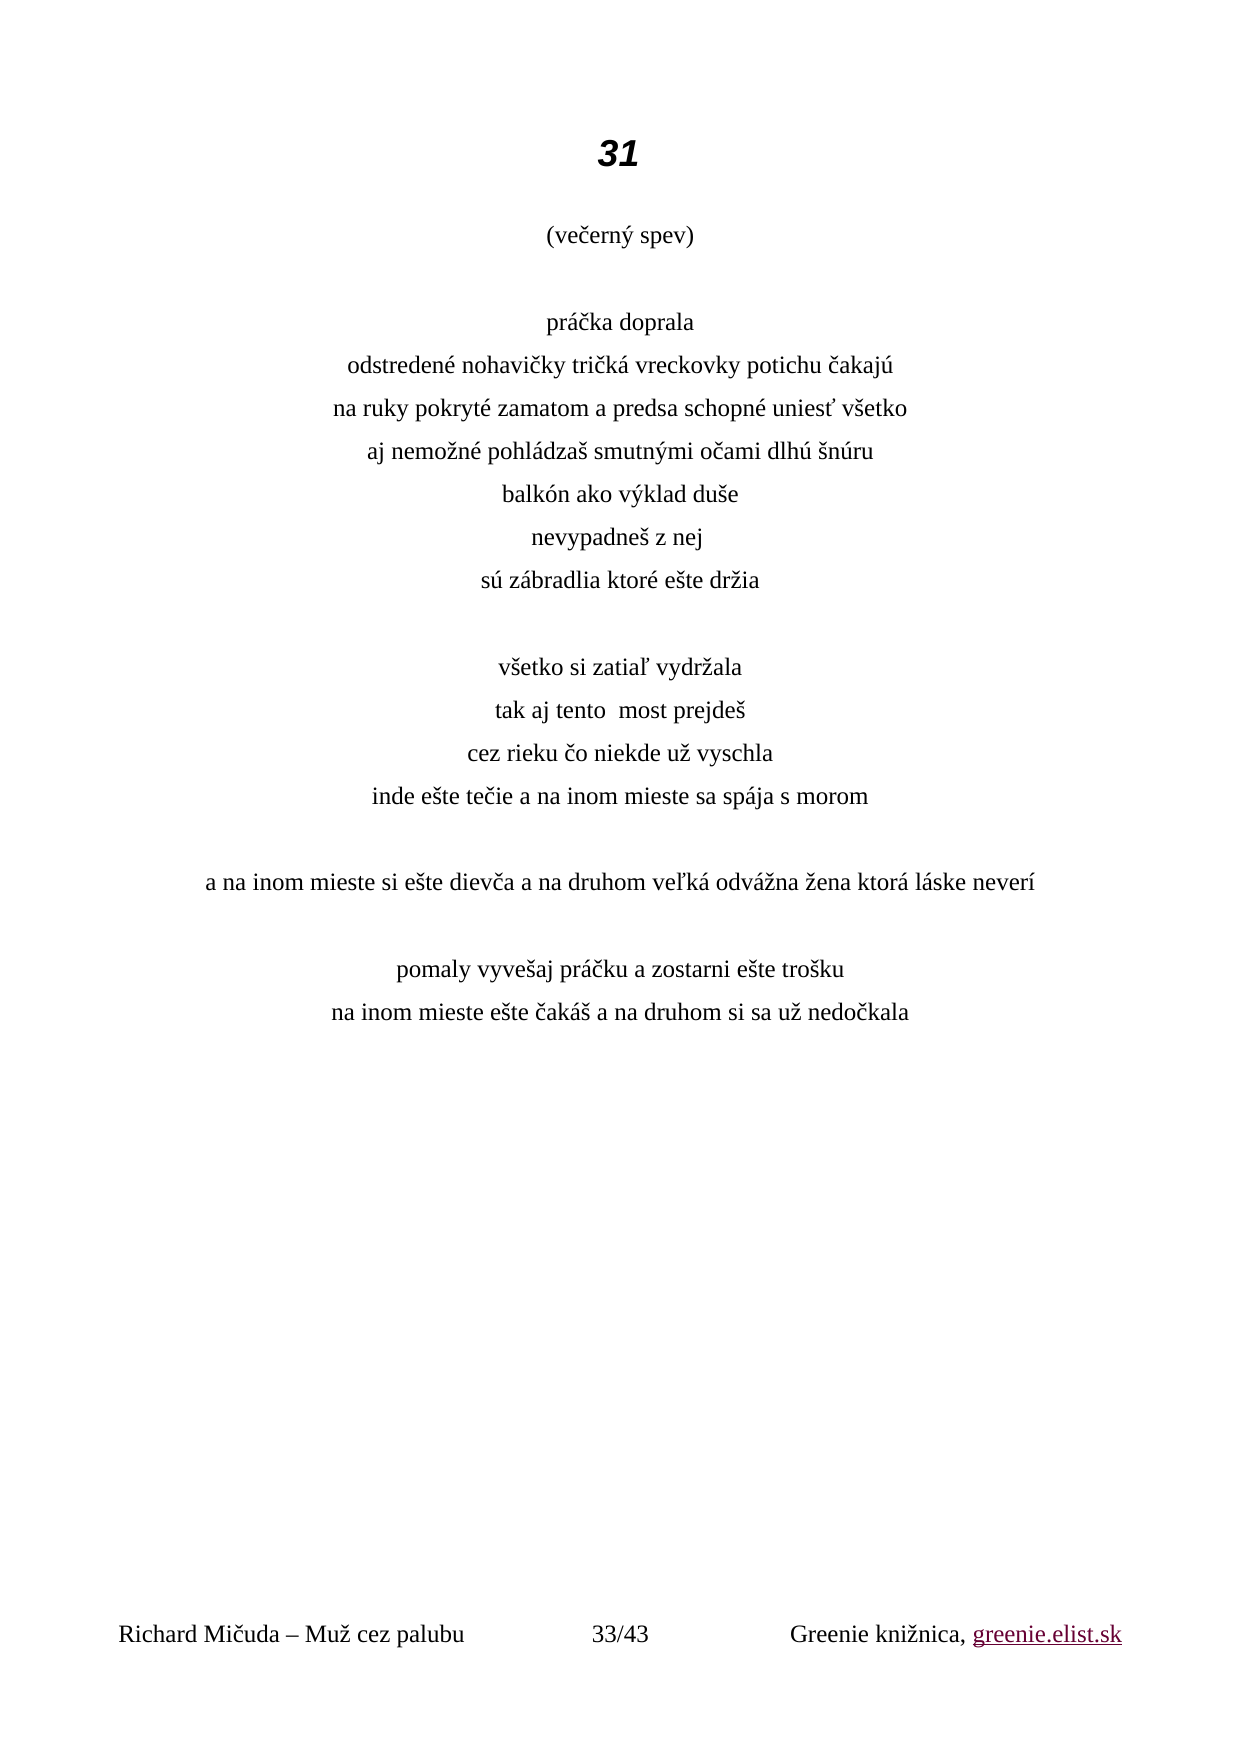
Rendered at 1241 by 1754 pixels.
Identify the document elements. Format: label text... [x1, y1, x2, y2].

text nevypadneš z nej [106, 522, 1134, 551]
text práčka doprala [106, 307, 1134, 336]
text a na inom mieste si ešte dievča a na druhom veľká odvážna žena ktorá láske neverí [106, 867, 1134, 896]
text sú zábradlia ktoré ešte držia [106, 566, 1134, 594]
text tak aj tento most prejdeš [106, 695, 1134, 724]
text odstredené nohavičky tričká vreckovky potichu čakajú [106, 350, 1134, 379]
text cez rieku čo niekde už vyschla [106, 738, 1134, 767]
text aj nemožné pohládzaš smutnými očami dlhú šnúru [106, 436, 1134, 465]
text (večerný spev) [106, 221, 1134, 249]
text pomaly vyvešaj práčku a zostarni ešte trošku [106, 954, 1134, 982]
text inde ešte tečie a na inom mieste sa spája s morom [106, 781, 1134, 810]
text všetko si zatiaľ vydržala [106, 652, 1134, 681]
subtitle 31 [106, 131, 1134, 174]
text na ruky pokryté zamatom a predsa schopné uniesť všetko [106, 393, 1134, 422]
text na inom mieste ešte čakáš a na druhom si sa už nedočkala [106, 997, 1134, 1026]
text balkón ako výklad duše [106, 479, 1134, 508]
